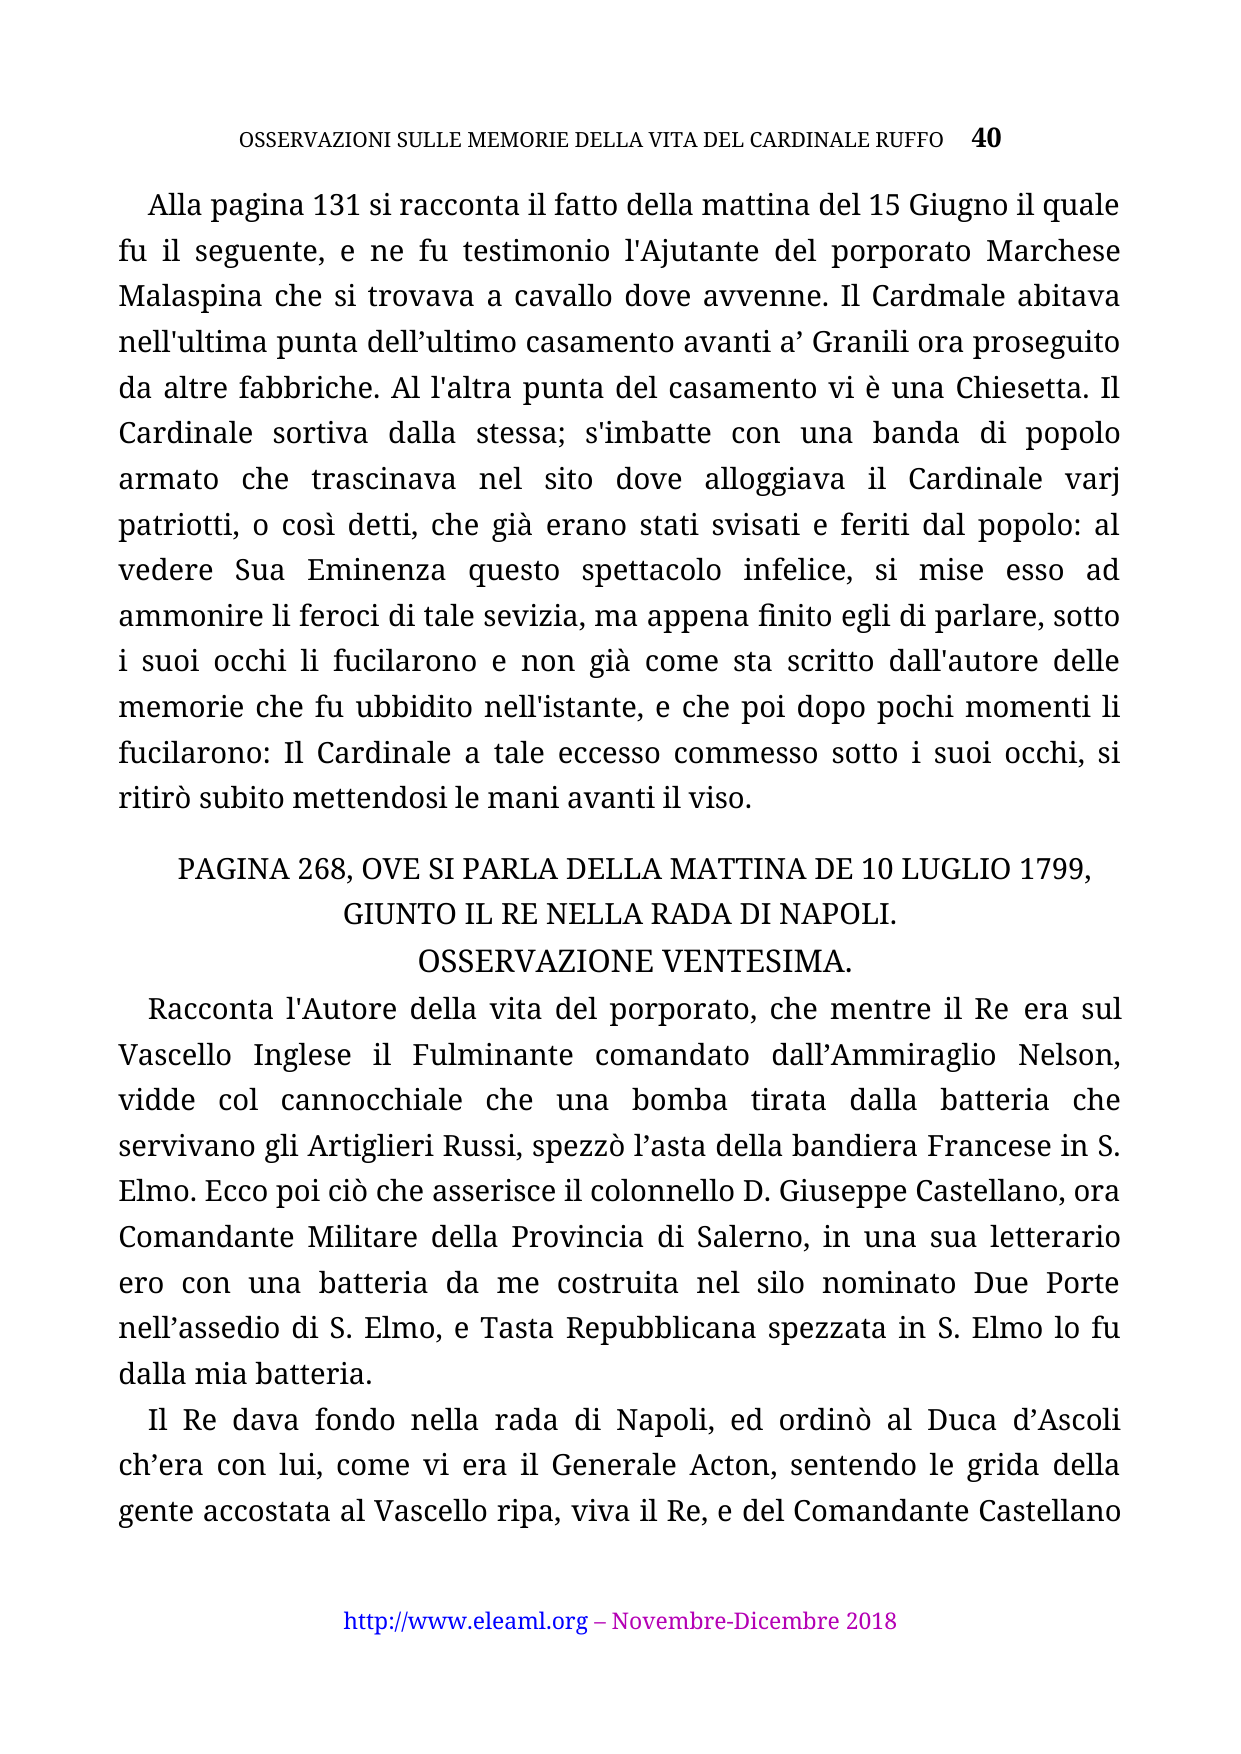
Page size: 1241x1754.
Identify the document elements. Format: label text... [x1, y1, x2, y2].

text Alla pagina 131 si racconta il fatto della mattina del 15 Giugno il quale fu il seguente, e ne fu testimonio l'Ajutante del porporato Marchese Malaspina che si trovava a cavallo dove avvenne. Il Cardmale abitava nell'ultima punta dell’ultimo casamento avanti a’ Granili ora proseguito da altre fabbriche. Al l'altra punta del casamento vi è una Chiesetta. Il Cardinale sortiva dalla stessa; s'imbatte con una banda di popolo armato che trascinava nel sito dove alloggiava il Cardinale varj patriotti, o così detti, che già erano stati svisati e feriti dal popolo: al vedere Sua Eminenza questo spettacolo infelice, si mise esso ad ammonire li feroci di tale sevizia, ma appena finito egli di parlare, sotto i suoi occhi li fucilarono e non già come sta scritto dall'autore delle memorie che fu ubbidito nell'istante, e che poi dopo pochi momenti li fucilarono: Il Cardinale a tale eccesso commesso sotto i suoi occhi, si ritirò subito mettendosi le mani avanti il viso. [118, 184, 1122, 817]
text Il Re dava fondo nella rada di Napoli, ed ordinò al Duca d’Ascoli ch’era con lui, come vi era il Generale Acton, sentendo le grida della gente accostata al Vascello ripa, viva il Re, e del Comandante Castellano [118, 1399, 1122, 1530]
text Racconta l'Autore della vita del porporato, che mentre il Re era sul Vascello Inglese il Fulminante comandato dall’Ammiraglio Nelson, vidde col cannocchiale che una bomba tirata dalla batteria che servivano gli Artiglieri Russi, spezzò l’asta della bandiera Francese in S. Elmo. Ecco poi ciò che asserisce il colonnello D. Giuseppe Castellano, ora Comandante Militare della Provincia di Salerno, in una sua letterario ero con una batteria da me costruita nel silo nominato Due Porte nell’assedio di S. Elmo, e Tasta Repubblicana spezzata in S. Elmo lo fu dalla mia batteria. [118, 988, 1122, 1393]
text OSSERVAZIONE VENTESIMA. [118, 939, 1122, 982]
text PAGINA 268, OVE SI PARLA DELLA MATTINA DE 10 LUGLIO 1799, GIUNTO IL RE NELLA RADA DI NAPOLI. [118, 848, 1122, 933]
